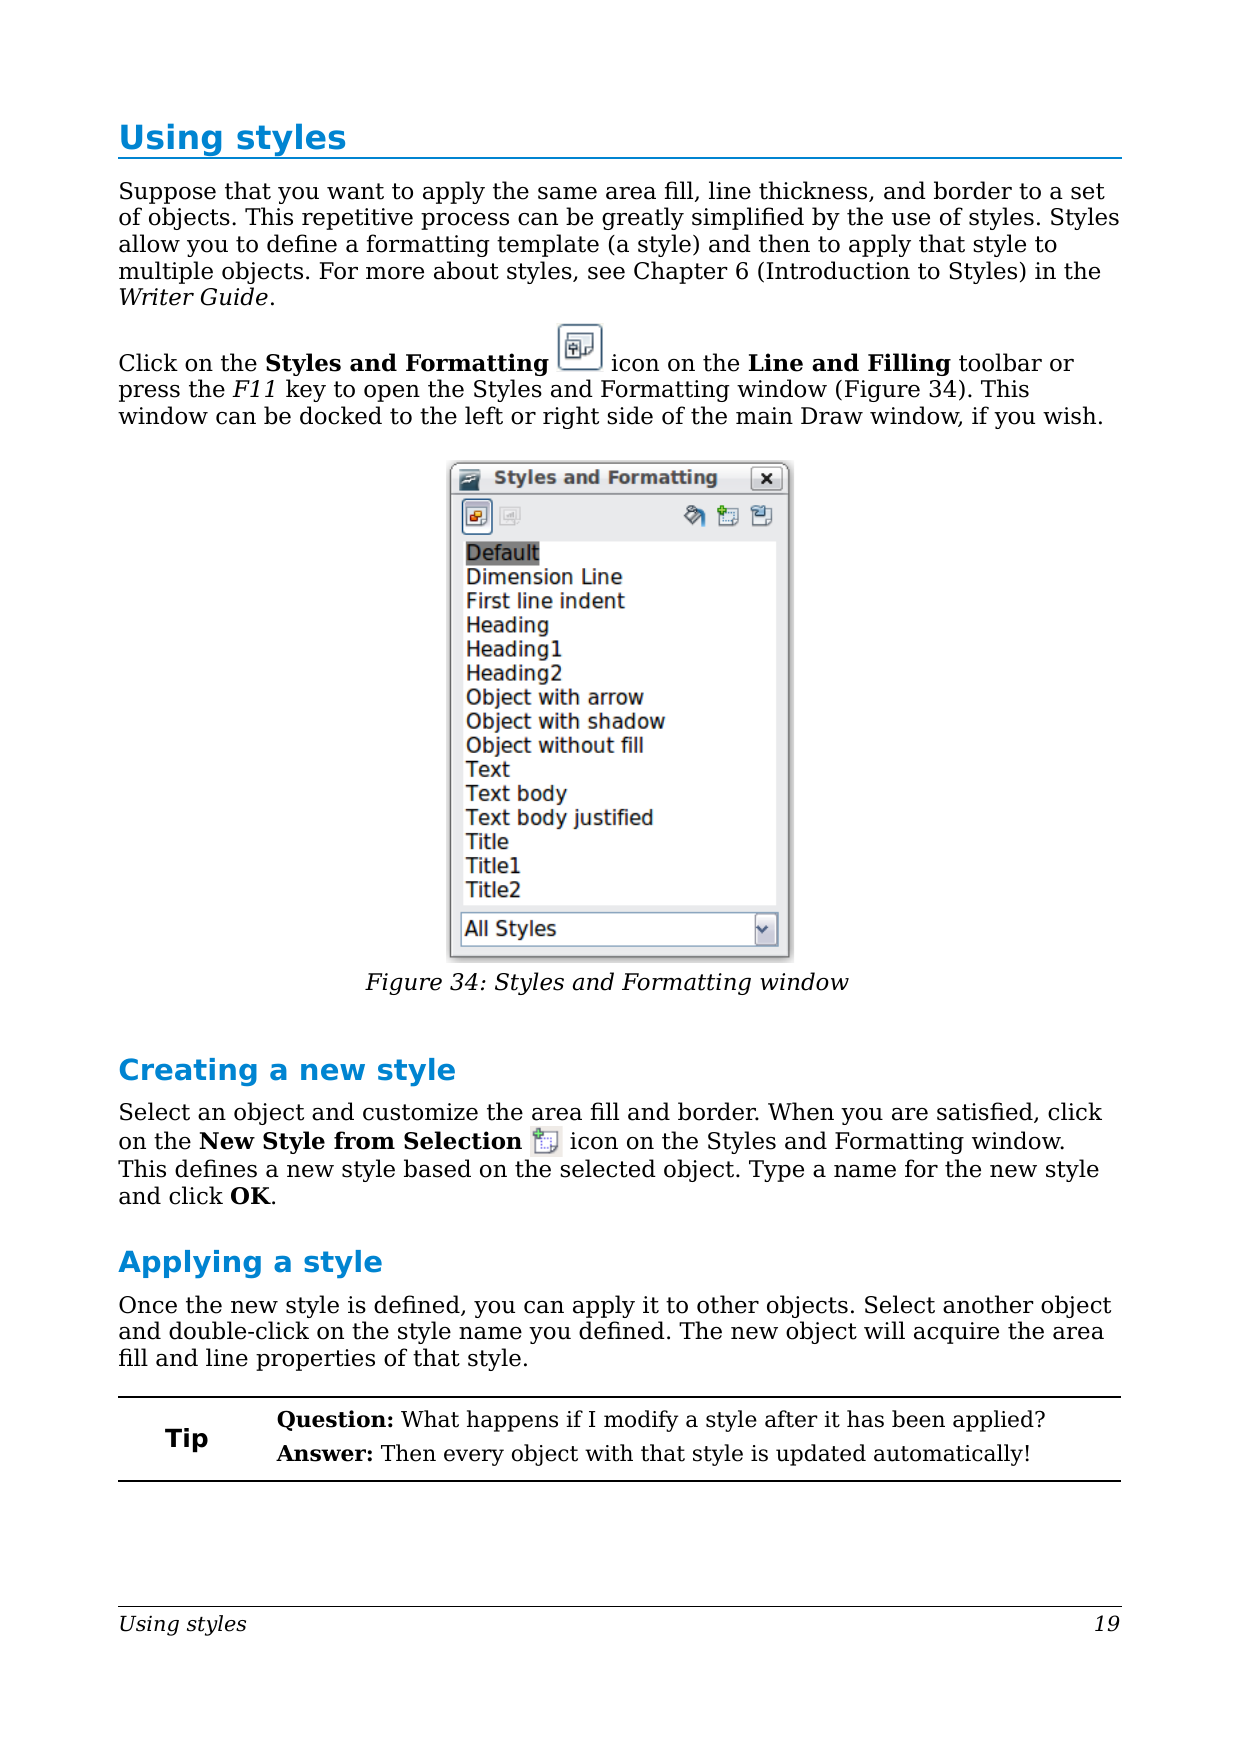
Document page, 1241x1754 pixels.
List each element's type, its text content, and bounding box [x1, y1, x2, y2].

subtitle Using styles [118, 118, 1122, 157]
table_header Tip [118, 1398, 255, 1480]
text Suppose that you want to apply the same area fill, line thickness, and border to a set of objects. This repetitive process can be greatly simplified by the use of styles. Styles allow you to define a formatting template (a style) and then to apply that style to multiple objects. For more about styles, see Chapter 6 (Introduction to Styles) in the Writer Guide. [118, 178, 1122, 311]
picture [556, 323, 604, 372]
subtitle Creating a new style [118, 1053, 1122, 1087]
table_header Question: What happens if I modify a style after it has been applied? Answer: Then every object with that style is updated automatically! [255, 1398, 1121, 1480]
text Figure 34: Styles and Formatting window [366, 969, 875, 995]
picture [446, 460, 795, 963]
picture [530, 1126, 563, 1157]
text Select an object and customize the area fill and border. When you are satisfied, click on the New Style from Selection icon on the Styles and Formatting window. This defines a new style based on the selected object. Type a name for the new style and click OK. [118, 1099, 1122, 1210]
text Click on the Styles and Formatting icon on the Line and Filling toolbar or press the F11 key to open the Styles and Formatting window (Figure 34). This window can be docked to the left or right side of the main Draw window, if you wish. [118, 324, 1122, 430]
subtitle Applying a style [118, 1246, 1122, 1279]
text Once the new style is defined, you can apply it to other objects. Select another object and double-click on the style name you defined. The new object will acquire the area fill and line properties of that style. [118, 1292, 1122, 1372]
